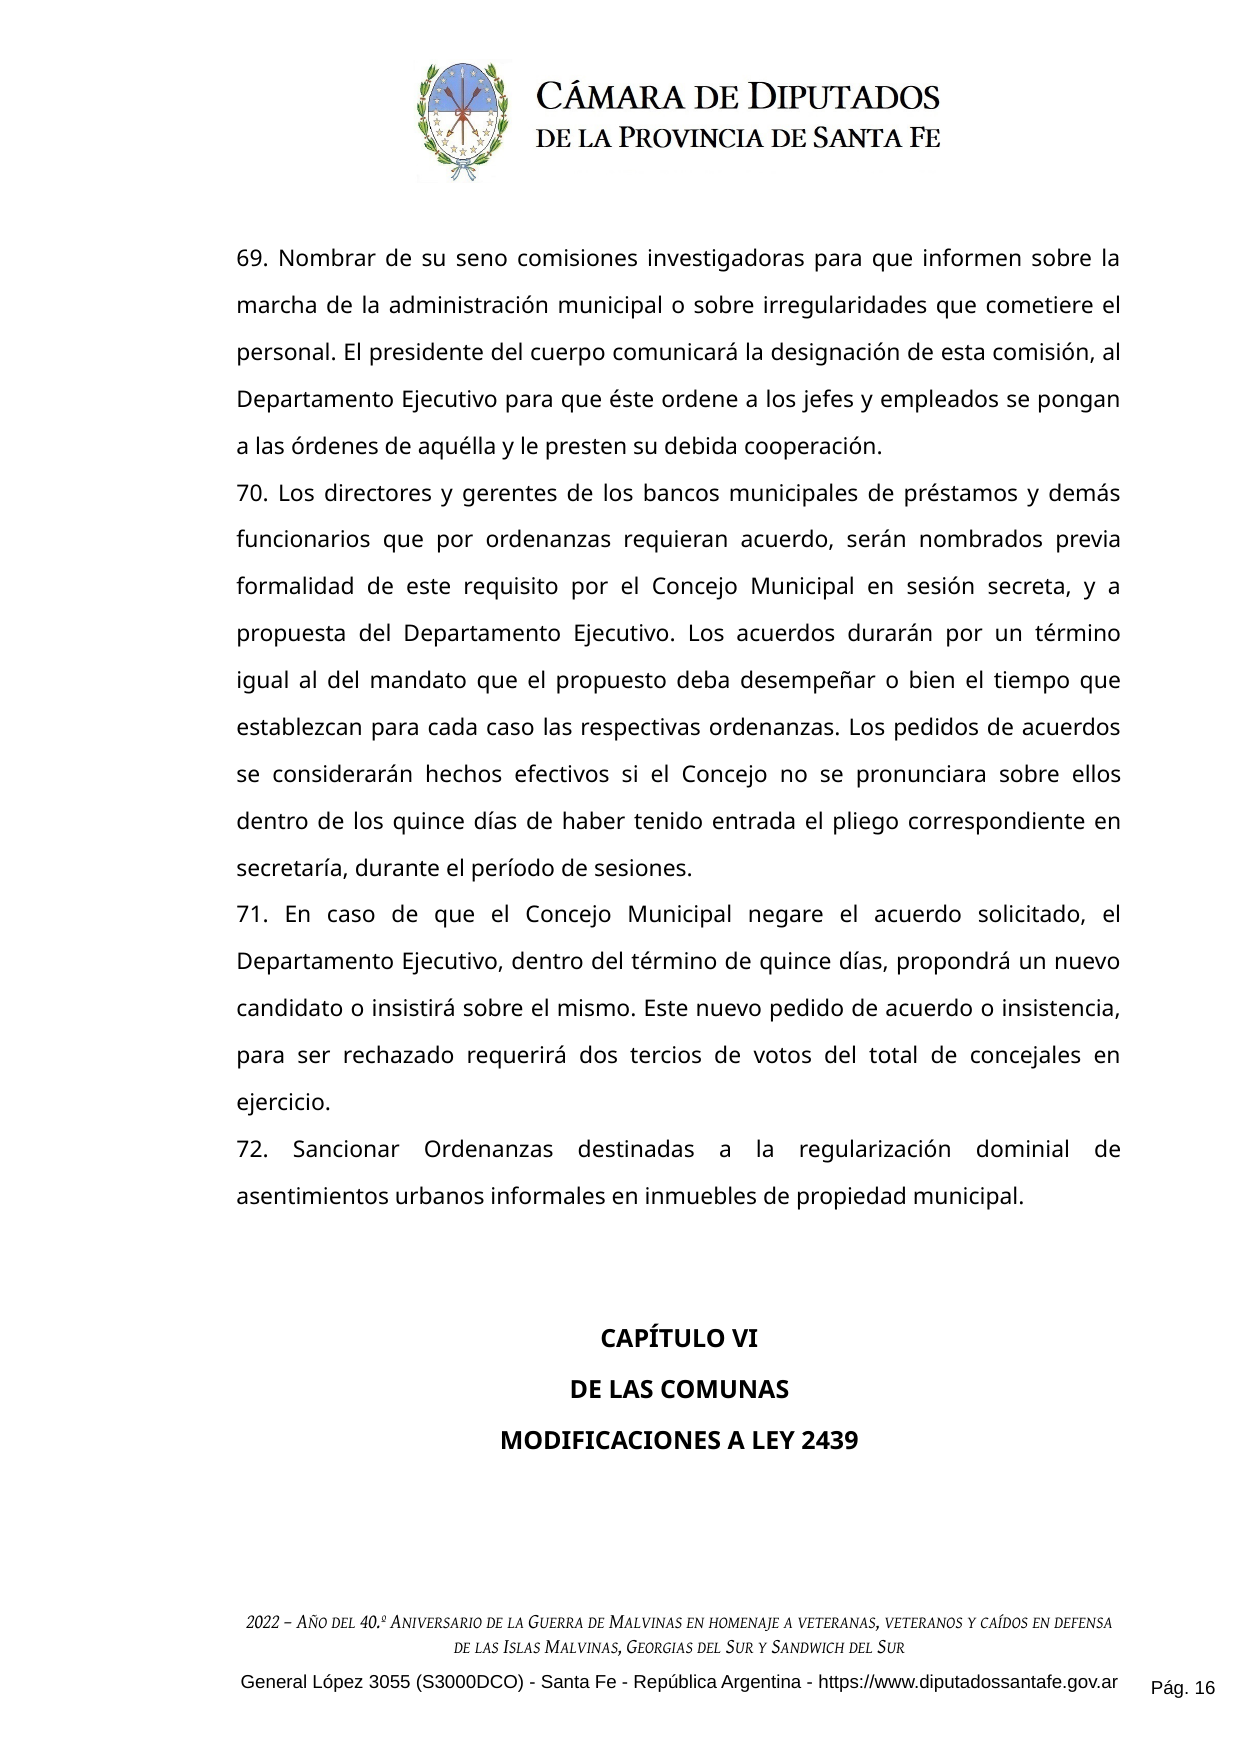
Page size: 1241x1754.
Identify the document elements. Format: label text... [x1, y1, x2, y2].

text 69. Nombrar de su seno comisiones investigadoras para que informen sobre la marcha de la administración municipal o sobre irregularidades que cometiere el personal. El presidente del cuerpo comunicará la designación de esta comisión, al Departamento Ejecutivo para que éste ordene a los jefes y empleados se pongan a las órdenes de aquélla y le presten su debida cooperación. [236, 242, 1122, 461]
text MODIFICACIONES A LEY 2439 [236, 1422, 1122, 1456]
text CAPÍTULO VI [236, 1320, 1122, 1354]
picture [413, 59, 945, 183]
text 71. En caso de que el Concejo Municipal negare el acuerdo solicitado, el Departamento Ejecutivo, dentro del término de quince días, propondrá un nuevo candidato o insistirá sobre el mismo. Este nuevo pedido de acuerdo o insistencia, para ser rechazado requerirá dos tercios de votos del total de concejales en ejercicio. [236, 898, 1122, 1117]
text DE LAS COMUNAS [236, 1371, 1122, 1405]
text 70. Los directores y gerentes de los bancos municipales de préstamos y demás funcionarios que por ordenanzas requieran acuerdo, serán nombrados previa formalidad de este requisito por el Concejo Municipal en sesión secreta, y a propuesta del Departamento Ejecutivo. Los acuerdos durarán por un término igual al del mandato que el propuesto deba desempeñar o bien el tiempo que establezcan para cada caso las respectivas ordenanzas. Los pedidos de acuerdos se considerarán hechos efectivos si el Concejo no se pronunciara sobre ellos dentro de los quince días de haber tenido entrada el pliego correspondiente en secretaría, durante el período de sesiones. [236, 477, 1122, 883]
text 72. Sancionar Ordenanzas destinadas a la regularización dominial de asentimientos urbanos informales en inmuebles de propiedad municipal. [236, 1133, 1122, 1211]
